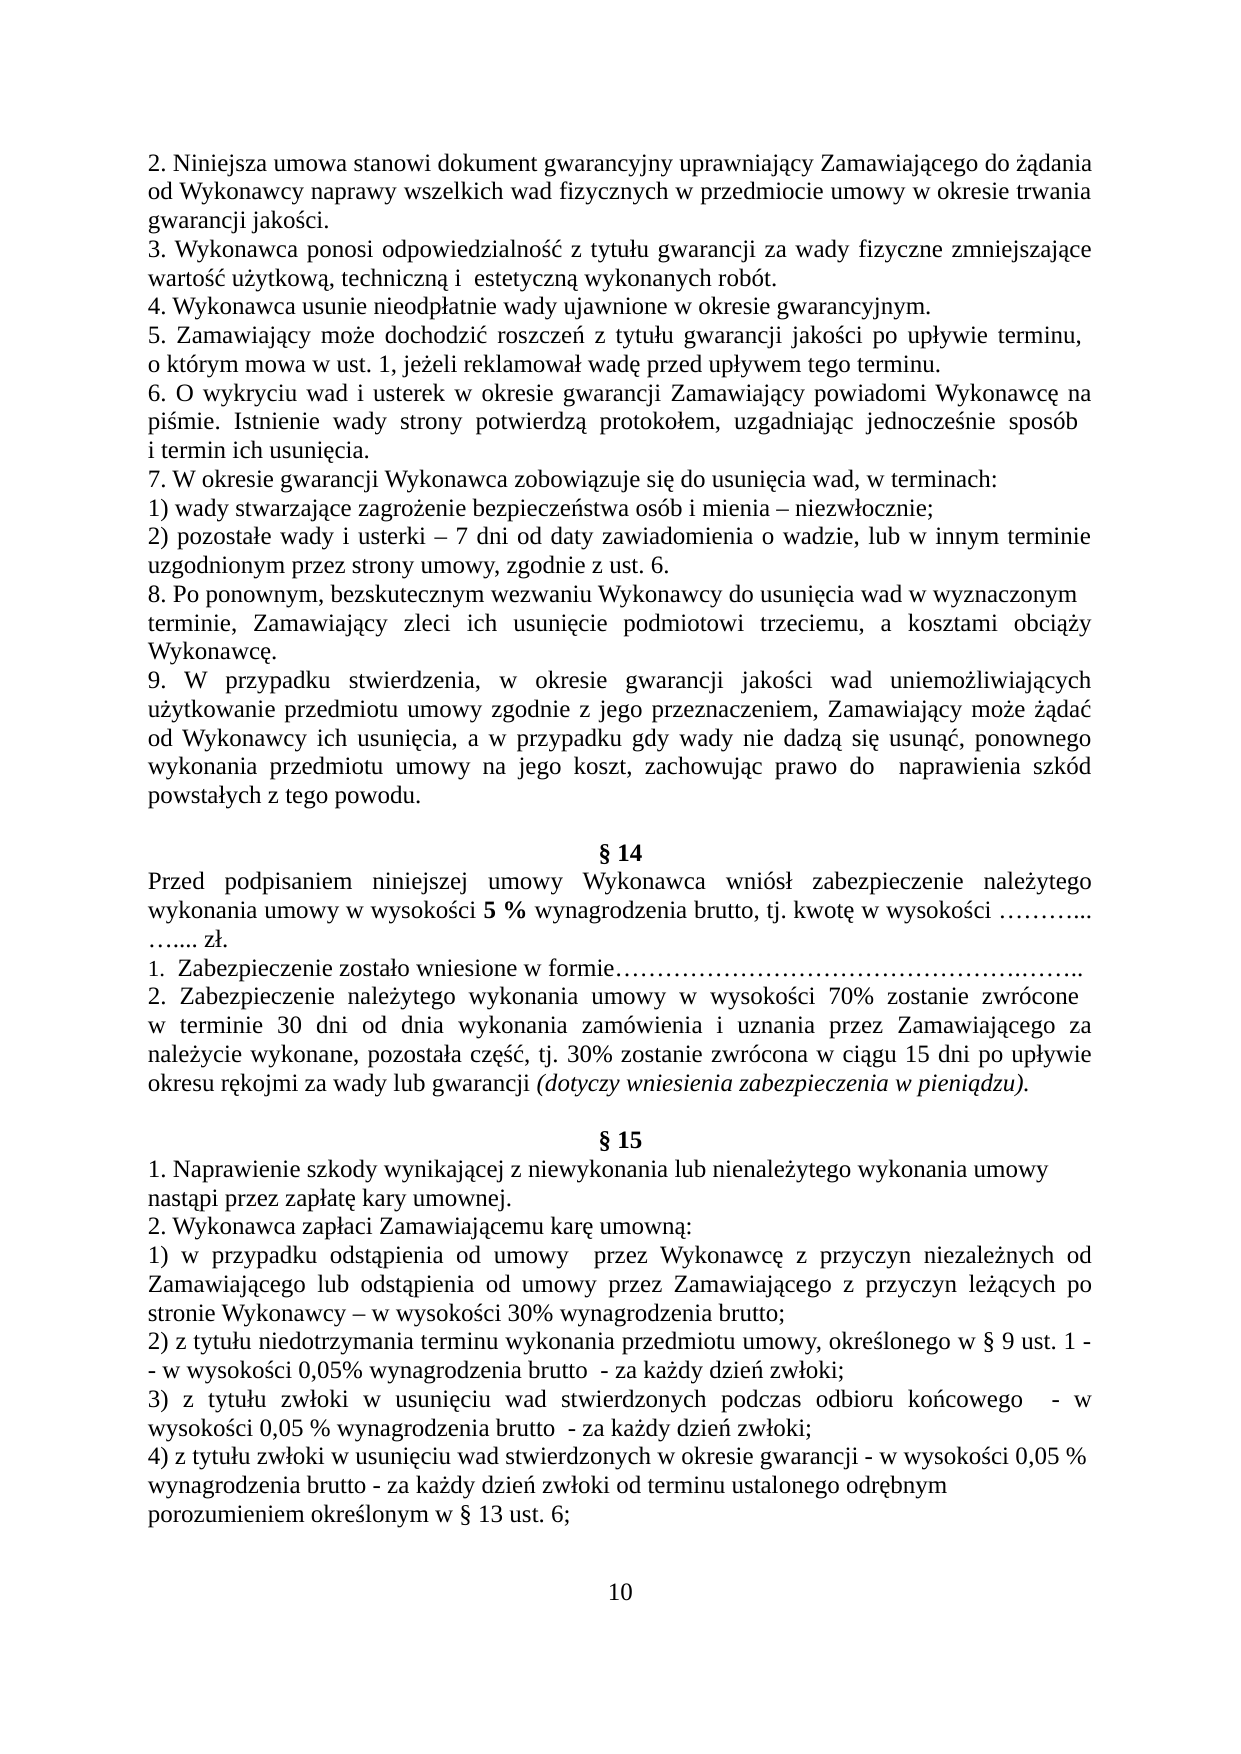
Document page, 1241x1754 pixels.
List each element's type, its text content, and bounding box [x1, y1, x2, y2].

list 1. Naprawienie szkody wynikającej z niewykonania lub nienależytego wykonania umowy nastąpi przez zapłatę kary umownej. [148, 1154, 1093, 1211]
list 7. W okresie gwarancji Wykonawca zobowiązuje się do usunięcia wad, w terminach: [148, 464, 1093, 493]
list 3) z tytułu zwłoki w usunięciu wad stwierdzonych podczas odbioru końcowego - w wysokości 0,05 % wynagrodzenia brutto - za każdy dzień zwłoki; [148, 1384, 1093, 1441]
list terminie, Zamawiający zleci ich usunięcie podmiotowi trzeciemu, a kosztami obciąży Wykonawcę. [148, 608, 1093, 665]
list Przed podpisaniem niniejszej umowy Wykonawca wniósł zabezpieczenie należytego wykonania umowy w wysokości 5 % wynagrodzenia brutto, tj. kwotę w wysokości ………...….... zł. [148, 866, 1093, 953]
text 2) pozostałe wady i usterki – 7 dni od daty zawiadomienia o wadzie, lub w innym terminie uzgodnionym przez strony umowy, zgodnie z ust. 6. [148, 521, 1093, 579]
list 6. O wykryciu wad i usterek w okresie gwarancji Zamawiający powiadomi Wykonawcę na piśmie. Istnienie wady strony potwierdzą protokołem, uzgadniając jednocześnie sposób i termin ich usunięcia. [148, 378, 1093, 464]
list 4) z tytułu zwłoki w usunięciu wad stwierdzonych w okresie gwarancji - w wysokości 0,05 % wynagrodzenia brutto - za każdy dzień zwłoki od terminu ustalonego odrębnym porozumieniem określonym w § 13 ust. 6; [148, 1441, 1093, 1528]
list 2. Zabezpieczenie należytego wykonania umowy w wysokości 70% zostanie zwrócone w terminie 30 dni od dnia wykonania zamówienia i uznania przez Zamawiającego za należycie wykonane, pozostała część, tj. 30% zostanie zwrócona w ciągu 15 dni po upływie okresu rękojmi za wady lub gwarancji (dotyczy wniesienia zabezpieczenia w pieniądzu). [148, 981, 1093, 1096]
list 3. Wykonawca ponosi odpowiedzialność z tytułu gwarancji za wady fizyczne zmniejszające wartość użytkową, techniczną i estetyczną wykonanych robót. [148, 234, 1093, 291]
list 2. Niniejsza umowa stanowi dokument gwarancyjny uprawniający Zamawiającego do żądania od Wykonawcy naprawy wszelkich wad fizycznych w przedmiocie umowy w okresie trwania gwarancji jakości. [148, 148, 1093, 234]
list Zabezpieczenie zostało wniesione w formie………………………………………….…….. [148, 953, 1093, 981]
list 4. Wykonawca usunie nieodpłatnie wady ujawnione w okresie gwarancyjnym. [148, 291, 1093, 320]
text § 15 [148, 1125, 1093, 1154]
list 2) z tytułu niedotrzymania terminu wykonania przedmiotu umowy, określonego w § 9 ust. 1 - - w wysokości 0,05% wynagrodzenia brutto - za każdy dzień zwłoki; [148, 1326, 1093, 1384]
text § 14 [148, 838, 1093, 866]
list 9. W przypadku stwierdzenia, w okresie gwarancji jakości wad uniemożliwiających użytkowanie przedmiotu umowy zgodnie z jego przeznaczeniem, Zamawiający może żądać od Wykonawcy ich usunięcia, a w przypadku gdy wady nie dadzą się usunąć, ponownego wykonania przedmiotu umowy na jego koszt, zachowując prawo do naprawienia szkód powstałych z tego powodu. [148, 665, 1093, 809]
list 2. Wykonawca zapłaci Zamawiającemu karę umowną: [148, 1211, 1093, 1240]
list 5. Zamawiający może dochodzić roszczeń z tytułu gwarancji jakości po upływie terminu, o którym mowa w ust. 1, jeżeli reklamował wadę przed upływem tego terminu. [148, 320, 1093, 378]
text 1) wady stwarzające zagrożenie bezpieczeństwa osób i mienia – niezwłocznie; [148, 493, 1093, 521]
list 8. Po ponownym, bezskutecznym wezwaniu Wykonawcy do usunięcia wad w wyznaczonym [148, 579, 1093, 608]
list 1) w przypadku odstąpienia od umowy przez Wykonawcę z przyczyn niezależnych od Zamawiającego lub odstąpienia od umowy przez Zamawiającego z przyczyn leżących po stronie Wykonawcy – w wysokości 30% wynagrodzenia brutto; [148, 1240, 1093, 1326]
